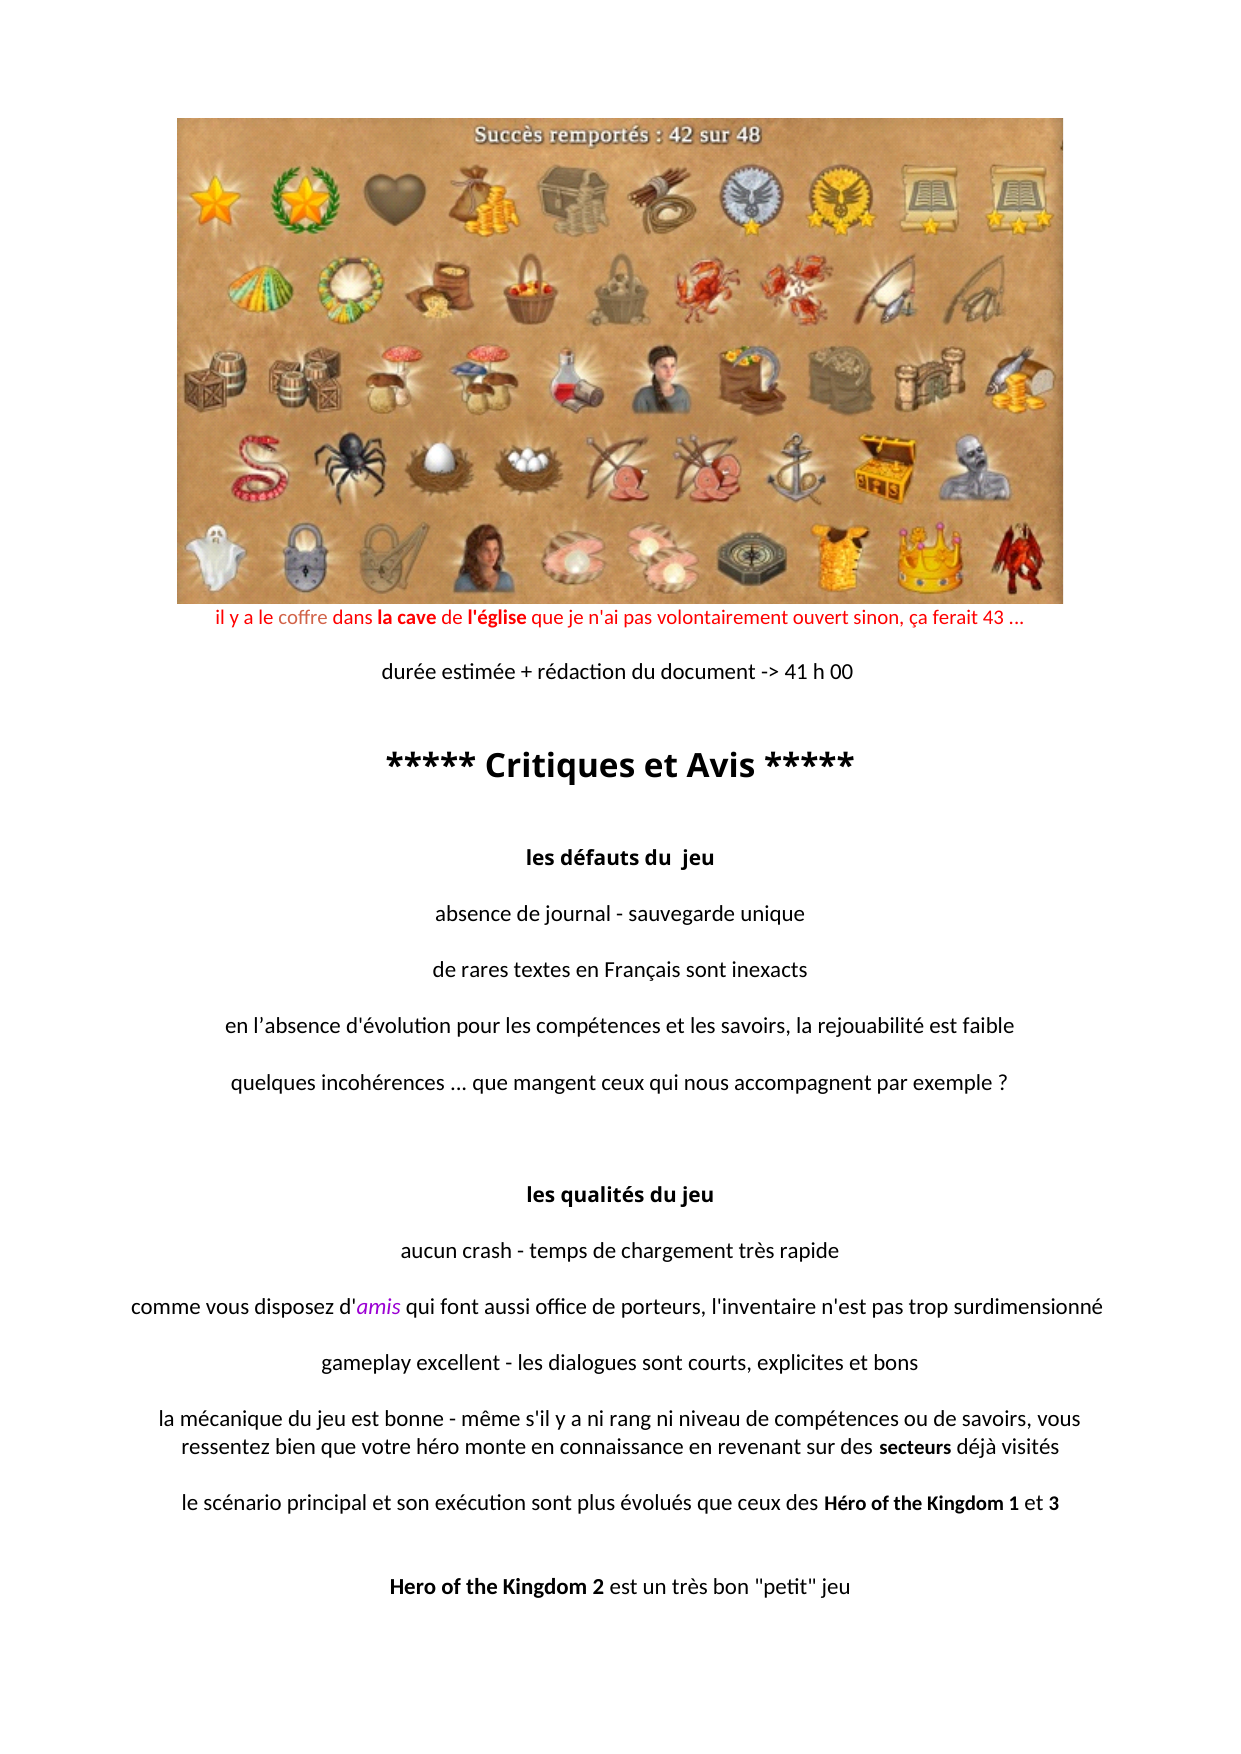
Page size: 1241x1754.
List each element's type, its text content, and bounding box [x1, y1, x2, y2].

text il y a le coffre dans la cave de l'église que je n'ai pas volontairement ouvert sinon, ça ferait 43 ... [118, 604, 1122, 629]
text aucun crash - temps de chargement très rapide [118, 1236, 1122, 1264]
text absence de journal - sauvegarde unique [118, 899, 1122, 927]
text la mécanique du jeu est bonne - même s'il y a ni rang ni niveau de compétences ou de savoirs, vous ressentez bien que votre héro monte en connaissance en revenant sur des secteurs déjà visités [118, 1404, 1122, 1460]
text les défauts du jeu [118, 843, 1122, 871]
text en l’absence d'évolution pour les compétences et les savoirs, la rejouabilité est faible [118, 1012, 1122, 1039]
text de rares textes en Français sont inexacts [118, 956, 1122, 983]
text les qualités du jeu [118, 1180, 1122, 1208]
text le scénario principal et son exécution sont plus évolués que ceux des Héro of the Kingdom 1 et 3 [118, 1488, 1122, 1516]
text ***** Critiques et Avis ***** [118, 742, 1122, 787]
text Hero of the Kingdom 2 est un très bon "petit" jeu [118, 1572, 1122, 1600]
text durée estimée + rédaction du document -> 41 h 00 [118, 657, 1122, 686]
text quelques incohérences ... que mangent ceux qui nous accompagnent par exemple ? [118, 1068, 1122, 1096]
text comme vous disposez d'amis qui font aussi office de porteurs, l'inventaire n'est pas trop surdimensionné [118, 1292, 1122, 1320]
text gameplay excellent - les dialogues sont courts, explicites et bons [118, 1348, 1122, 1376]
